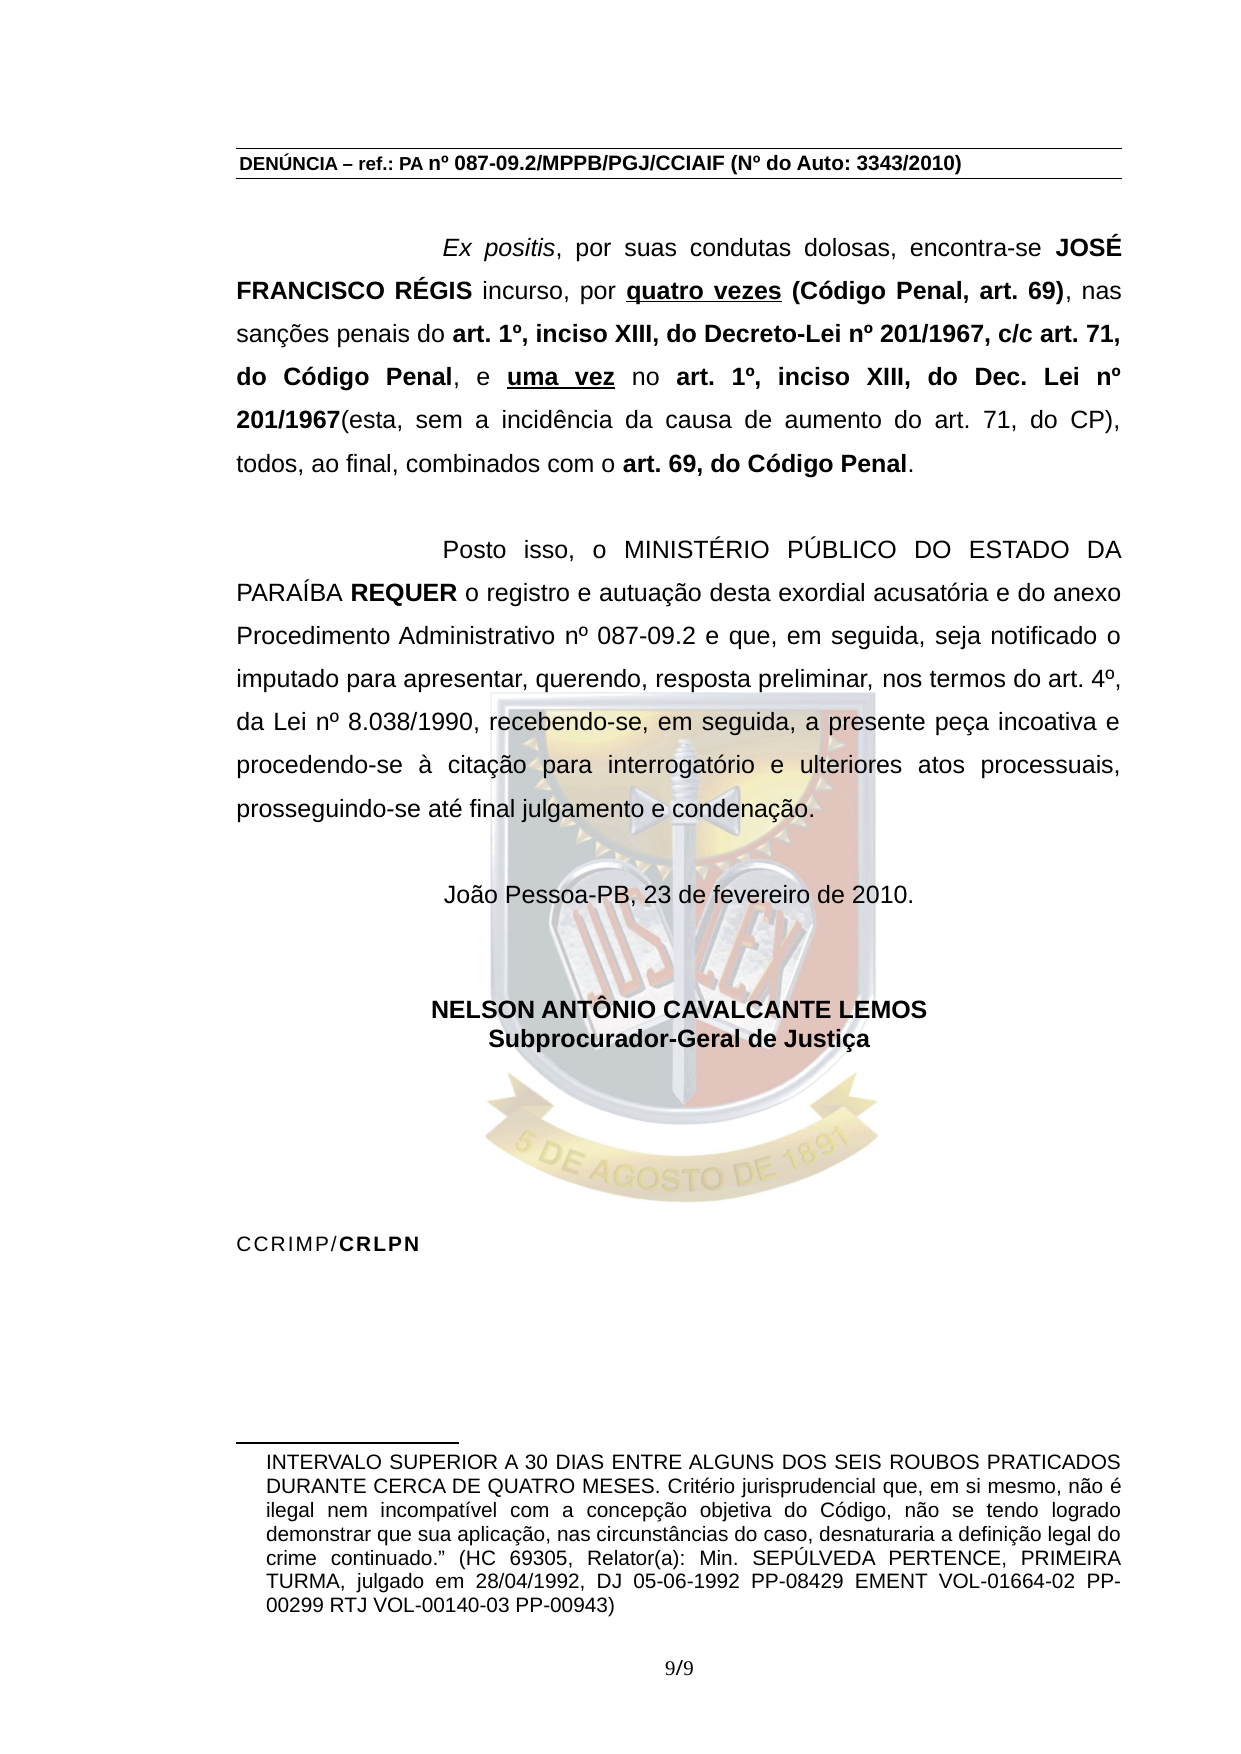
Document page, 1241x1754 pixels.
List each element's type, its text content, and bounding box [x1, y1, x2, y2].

picture [279, 908, 1080, 995]
picture [279, 1256, 1080, 1315]
text CCRIMP/CRLPN [236, 1232, 1122, 1256]
text intervalo superior a 30 dias entre alguns dos seis roubos praticados durante cerca de quatro meses. critério jurisprudencial que, em si mesmo, não é ilegal nem incompatível com a concepção objetiva do Código, não se tendo logrado demonstrar que sua aplicação, nas circunstâncias do caso, desnaturaria a definição legal do crime continuado.” (HC 69305, Relator(a): Min. SEPÚLVEDA PERTENCE, PRIMEIRA TURMA, julgado em 28/04/1992, DJ 05-06-1992 PP-08429 EMENT VOL-01664-02 PP-00299 RTJ VOL-00140-03 PP-00943) [236, 1449, 1122, 1617]
text Ex positis, por suas condutas dolosas, encontra-se JOSÉ FRANCISCO RÉGIS incurso, por quatro vezes (Código Penal, art. 69), nas sanções penais do art. 1º, inciso XIII, do Decreto-Lei nº 201/1967, c/c art. 71, do Código Penal, e uma vez no art. 1º, inciso XIII, do Dec. Lei nº 201/1967(esta, sem a incidência da causa de aumento do art. 71, do CP), todos, ao final, combinados com o art. 69, do Código Penal. [236, 233, 1122, 477]
text NELSON ANTÔNIO CAVALCANTE LEMOS [236, 995, 1122, 1023]
picture [279, 1052, 1080, 1232]
text João Pessoa-PB, 23 de fevereiro de 2010. [236, 880, 1122, 908]
text Subprocurador-Geral de Justiça [236, 1023, 1122, 1052]
picture [279, 822, 1080, 880]
text Posto isso, o MINISTÉRIO PÚBLICO DO ESTADO DA PARAÍBA REQUER o registro e autuação desta exordial acusatória e do anexo Procedimento Administrativo nº 087-09.2 e que, em seguida, seja notificado o imputado para apresentar, querendo, resposta preliminar, nos termos do art. 4º, da Lei nº 8.038/1990, recebendo-se, em seguida, a presente peça incoativa e procedendo-se à citação para interrogatório e ulteriores atos processuais, prosseguindo-se até final julgamento e condenação. [236, 535, 1122, 822]
picture [279, 514, 1080, 535]
